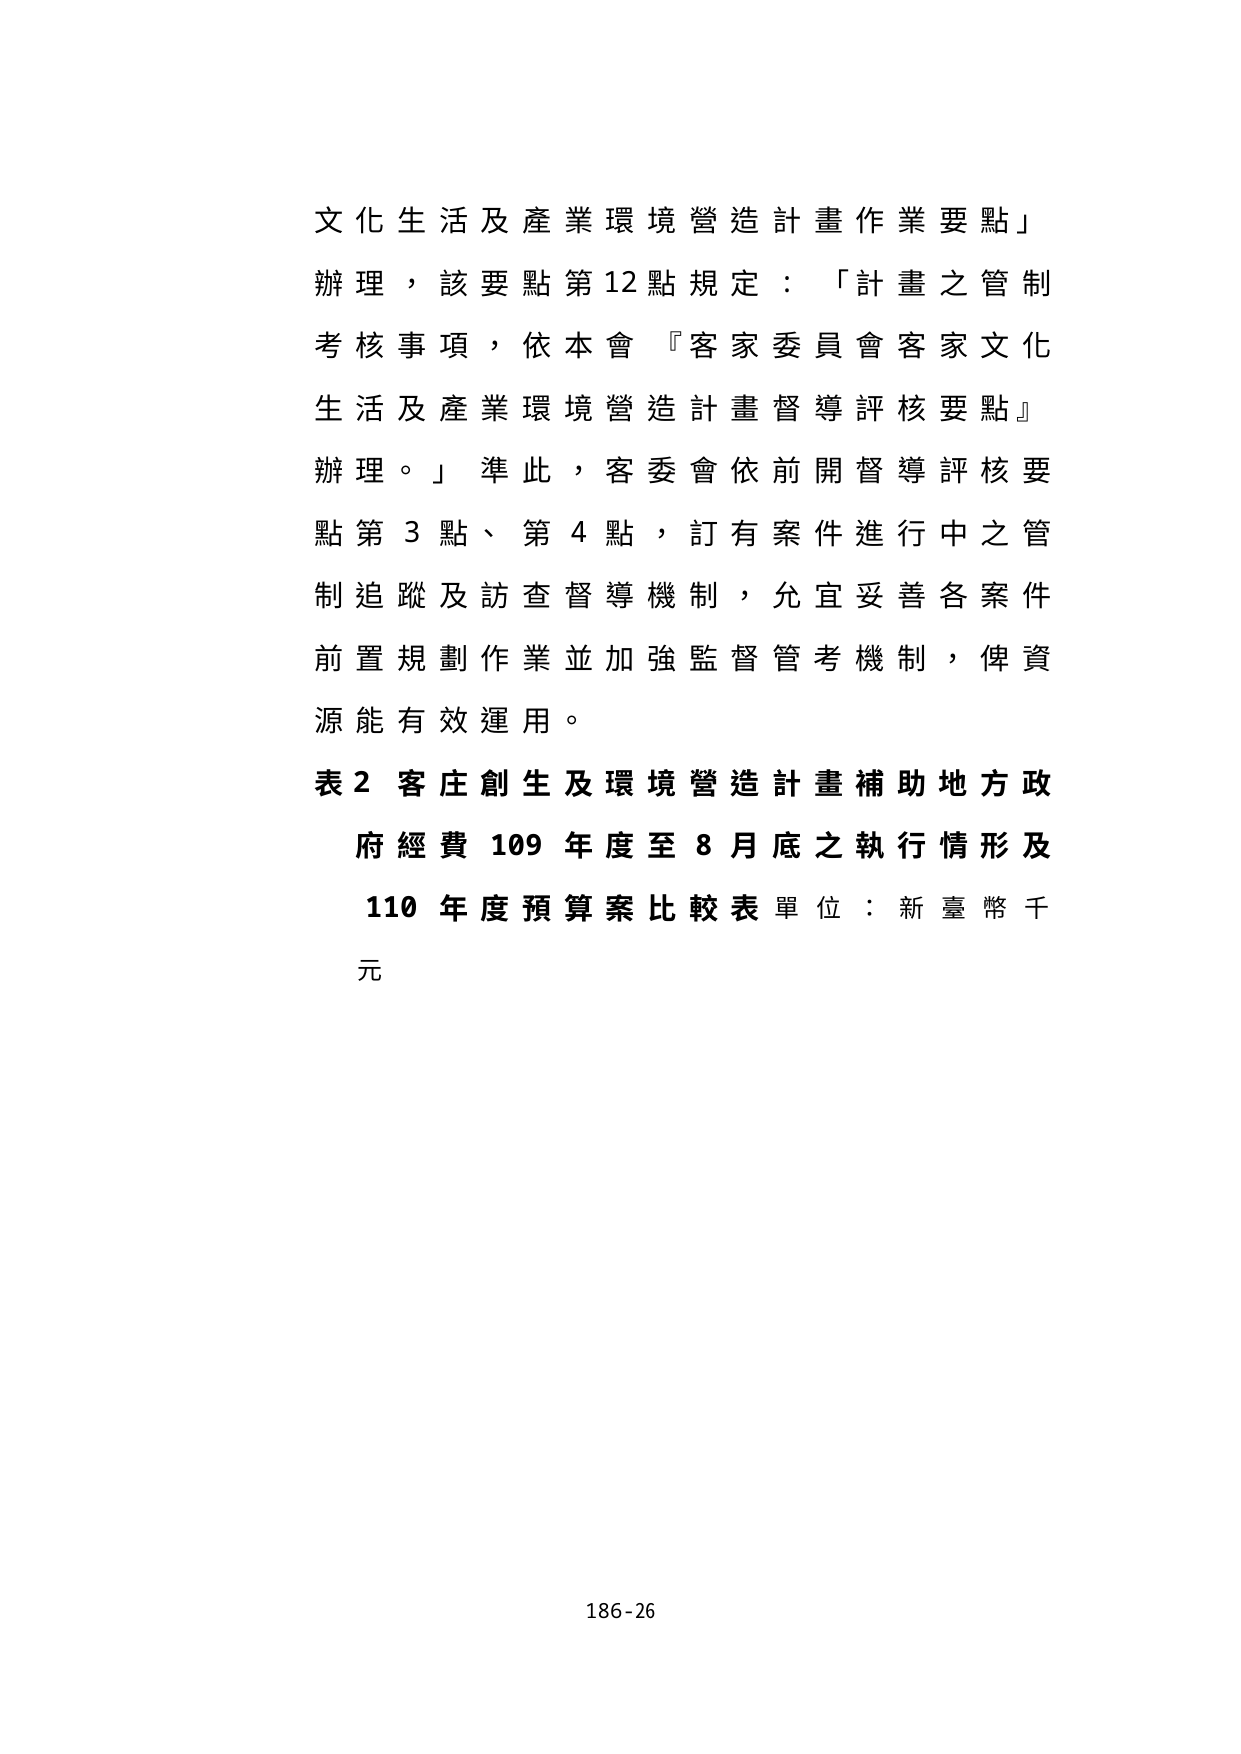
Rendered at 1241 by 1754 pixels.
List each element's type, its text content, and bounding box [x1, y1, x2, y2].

text 表2 客庄創生及環境營造計畫補助地方政府經費109年度至8月底之執行情形及110年度預算案比較表單位：新臺幣千元 [268, 740, 1058, 990]
text 文化生活及產業環境營造計畫作業要點」辦理，該要點第12點規定:「計畫之管制考核事項，依本會『客家委員會客家文化生活及產業環境營造計畫督導評核要點』辦理。」準此，客委會依前開督導評核要點第3點、第4點，訂有案件進行中之管制追蹤及訪查督導機制，允宜妥善各案件前置規劃作業並加強監督管考機制，俾資源能有效運用。 [271, 177, 1058, 740]
